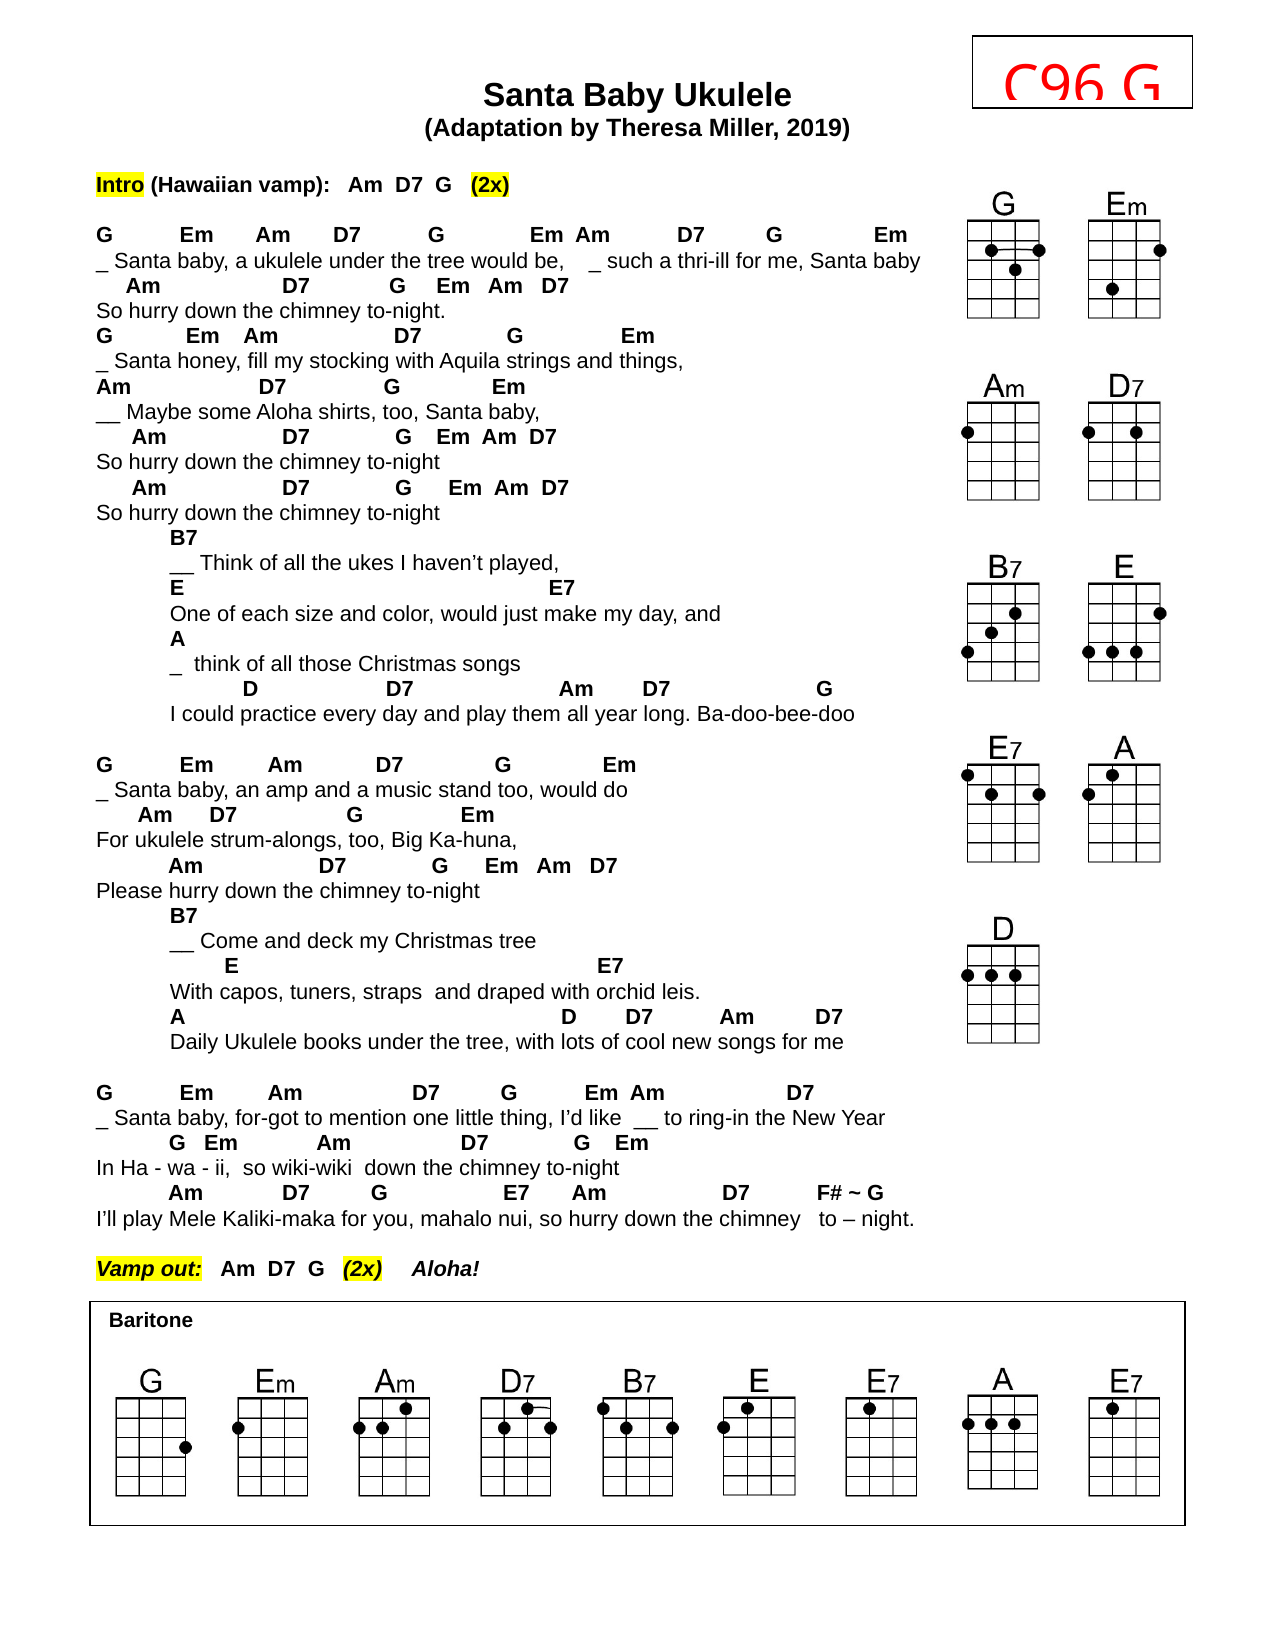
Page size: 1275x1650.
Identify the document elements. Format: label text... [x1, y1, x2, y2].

table_cell [1064, 710, 1185, 891]
picture [219, 1348, 326, 1515]
picture [584, 1348, 691, 1515]
table_cell [942, 1343, 1063, 1525]
picture [1069, 171, 1179, 337]
table_cell [1064, 348, 1185, 529]
picture [948, 353, 1058, 519]
picture [704, 1348, 814, 1514]
table_cell [820, 1343, 942, 1525]
text C96 G [988, 44, 1177, 100]
picture [340, 1348, 448, 1515]
table_header [1064, 166, 1185, 347]
table_cell [577, 1302, 698, 1342]
picture [1069, 534, 1179, 700]
table_cell [1064, 1343, 1184, 1525]
table_cell [942, 891, 1063, 1301]
picture [948, 171, 1058, 337]
picture [948, 715, 1058, 881]
table_cell [455, 1302, 577, 1342]
picture [97, 1348, 204, 1515]
picture [1069, 353, 1179, 519]
table_cell [698, 1343, 820, 1525]
picture [462, 1348, 569, 1515]
table_cell [942, 529, 1063, 710]
table_cell [942, 1302, 1063, 1342]
table_cell [455, 1343, 577, 1525]
picture [949, 1348, 1056, 1507]
table_cell [1064, 891, 1185, 1301]
table_cell [333, 1343, 455, 1525]
table_header Intro (Hawaiian vamp): Am D7 G (2x) G Em Am D7 G Em Am D7 G Em _ Santa baby, a ukulele under the tree would be, _ such a thri-ill for me, Santa baby Am D7 G Em Am D7 So hurry down the chimney to-night. G Em Am D7 G Em _ Santa honey, fill my stocking with Aquila strings and things, Am D7 G Em __ Maybe some Aloha shirts, too, Santa baby, Am D7 G Em Am D7 So hurry down the chimney to-night Am D7 G Em Am D7 So hurry down the chimney to-night B7 __ Think of all the ukes I haven’t played, E E7 One of each size and color, would just make my day, and A _ think of all those Christmas songs D D7 Am D7 G I could practice every day and play them all year long. Ba-doo-bee-doo G Em Am D7 G Em _ Santa baby, an amp and a music stand too, would do Am D7 G Em For ukulele strum-alongs, too, Big Ka-huna, Am D7 G Em Am D7 Please hurry down the chimney to-night B7 __ Come and deck my Christmas tree E E7 With capos, tuners, straps and draped with orchid leis. A D D7 Am D7 Daily Ukulele books under the tree, with lots of cool new songs for me G Em Am D7 G Em Am D7 _ Santa baby, for-got to mention one little thing, I’d like __ to ring-in the New Year G Em Am D7 G Em In Ha - wa - ii, so wiki-wiki down the chimney to-night Am D7 G E7 Am D7 F# ~ G I’ll play Mele Kaliki-maka for you, mahalo nui, so hurry down the chimney to – night. Vamp out: Am D7 G (2x) Aloha! [90, 166, 942, 1301]
picture [948, 534, 1058, 700]
text (Adaptation by Theresa Miller, 2019) [90, 113, 1185, 142]
table_cell [1064, 529, 1185, 710]
table_cell [820, 1302, 942, 1342]
table_header [942, 166, 1063, 347]
table_cell [698, 1302, 820, 1342]
text Santa Baby Ukulele [90, 75, 1185, 113]
picture [1069, 715, 1179, 881]
table_cell [91, 1343, 212, 1525]
table_cell [1064, 1302, 1184, 1342]
table_cell [577, 1343, 698, 1525]
picture [948, 897, 1058, 1062]
table_cell [942, 348, 1063, 529]
text Santa Baby Ukulele [973, 37, 1192, 107]
table_cell Baritone [91, 1302, 212, 1342]
table_cell [212, 1302, 333, 1342]
picture [1071, 1348, 1178, 1515]
table_cell [942, 710, 1063, 891]
table_cell [212, 1343, 333, 1525]
table_cell [333, 1302, 455, 1342]
picture [827, 1348, 935, 1515]
